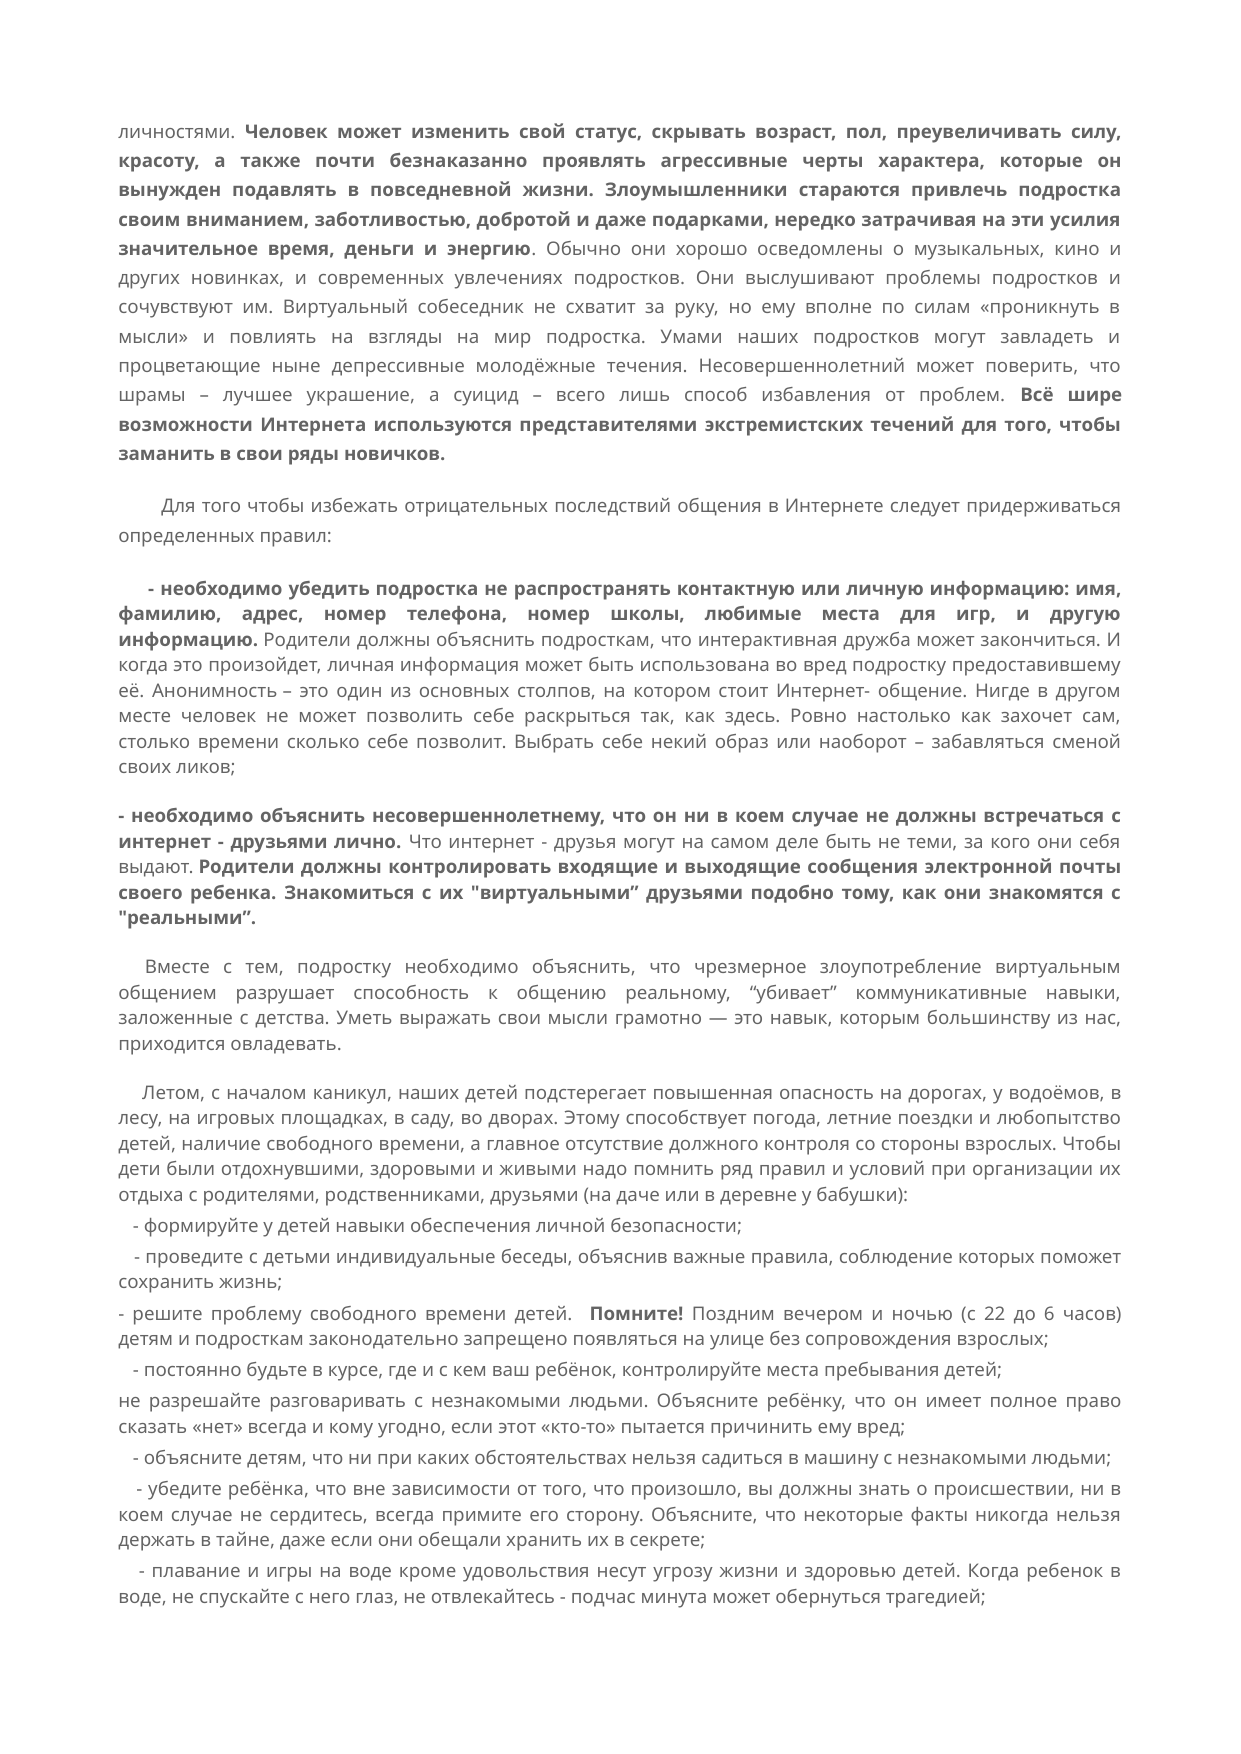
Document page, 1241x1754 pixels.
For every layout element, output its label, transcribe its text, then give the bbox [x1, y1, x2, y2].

text личностями. Человек может изменить свой статус, скрывать возраст, пол, преувеличивать силу, красоту, а также почти безнаказанно проявлять агрессивные черты характера, которые он вынужден подавлять в повседневной жизни. Злоумышленники стараются привлечь подростка своим вниманием, заботливостью, добротой и даже подарками, нередко затрачивая на эти усилия значительное время, деньги и энергию. Обычно они хорошо осведомлены о музыкальных, кино и других новинках, и современных увлечениях подростков. Они выслушивают проблемы подростков и сочувствуют им. Виртуальный собеседник не схватит за руку, но ему вполне по силам «проникнуть в мысли» и повлиять на взгляды на мир подростка. Умами наших подростков могут завладеть и процветающие ныне депрессивные молодёжные течения. Несовершеннолетний может поверить, что шрамы – лучшее украшение, а суицид – всего лишь способ избавления от проблем. Всё шире возможности Интернета используются представителями экстремистских течений для того, чтобы заманить в свои ряды новичков. [118, 118, 1122, 466]
text не разрешайте разговаривать с незнакомыми людьми. Объясните ребёнку, что он имеет полное право сказать «нет» всегда и кому угодно, если этот «кто-то» пытается причинить ему вред; [118, 1388, 1122, 1439]
text Для того чтобы избежать отрицательных последствий общения в Интернете следует придерживаться определенных правил: [118, 493, 1122, 548]
text - необходимо убедить подростка не распространять контактную или личную информацию: имя, фамилию, адрес, номер телефона, номер школы, любимые места для игр, и другую информацию. Родители должны объяснить подросткам, что интерактивная дружба может закончиться. И когда это произойдет, личная информация может быть использована во вред подростку предоставившему её. Анонимность – это один из основных столпов, на котором стоит Интернет- общение. Нигде в другом месте человек не может позволить себе раскрыться так, как здесь. Ровно настолько как захочет сам, столько времени сколько себе позволит. Выбрать себе некий образ или наоборот – забавляться сменой своих ликов; [118, 575, 1122, 779]
text Вместе с тем, подростку необходимо объяснить, что чрезмерное злоупотребление виртуальным общением разрушает способность к общению реальному, “убивает” коммуникативные навыки, заложенные с детства. Уметь выражать свои мысли грамотно — это навык, которым большинству из нас, приходится овладевать. [118, 953, 1122, 1056]
text Летом, с началом каникул, наших детей подстерегает повышенная опасность на дорогах, у водоёмов, в лесу, на игровых площадках, в саду, во дворах. Этому способствует погода, летние поездки и любопытство детей, наличие свободного времени, а главное отсутствие должного контроля со стороны взрослых. Чтобы дети были отдохнувшими, здоровыми и живыми надо помнить ряд правил и условий при организации их отдыха с родителями, родственниками, друзьями (на даче или в деревне у бабушки): [118, 1079, 1122, 1207]
text - постоянно будьте в курсе, где и с кем ваш ребёнок, контролируйте места пребывания детей; [118, 1357, 1122, 1382]
text - плавание и игры на воде кроме удовольствия несут угрозу жизни и здоровью детей. Когда ребенок в воде, не спускайте с него глаз, не отвлекайтесь - подчас минута может обернуться трагедией; [118, 1558, 1122, 1609]
text - убедите ребёнка, что вне зависимости от того, что произошло, вы должны знать о происшествии, ни в коем случае не сердитесь, всегда примите его сторону. Объясните, что некоторые факты никогда нельзя держать в тайне, даже если они обещали хранить их в секрете; [118, 1476, 1122, 1552]
text - объясните детям, что ни при каких обстоятельствах нельзя садиться в машину с незнакомыми людьми; [118, 1444, 1122, 1470]
text - решите проблему свободного времени детей. Помните! Поздним вечером и ночью (с 22 до 6 часов) детям и подросткам законодательно запрещено появляться на улице без сопровождения взрослых; [118, 1300, 1122, 1351]
text - необходимо объяснить несовершеннолетнему, что он ни в коем случае не должны встречаться с интернет - друзьями лично. Что интернет - друзья могут на самом деле быть не теми, за кого они себя выдают. Родители должны контролировать входящие и выходящие сообщения электронной почты своего ребенка. Знакомиться с их "виртуальными” друзьями подобно тому, как они знакомятся с "реальными”. [118, 802, 1122, 930]
text - проведите с детьми индивидуальные беседы, объяснив важные правила, соблюдение которых поможет сохранить жизнь; [118, 1243, 1122, 1294]
text - формируйте у детей навыки обеспечения личной безопасности; [118, 1212, 1122, 1238]
